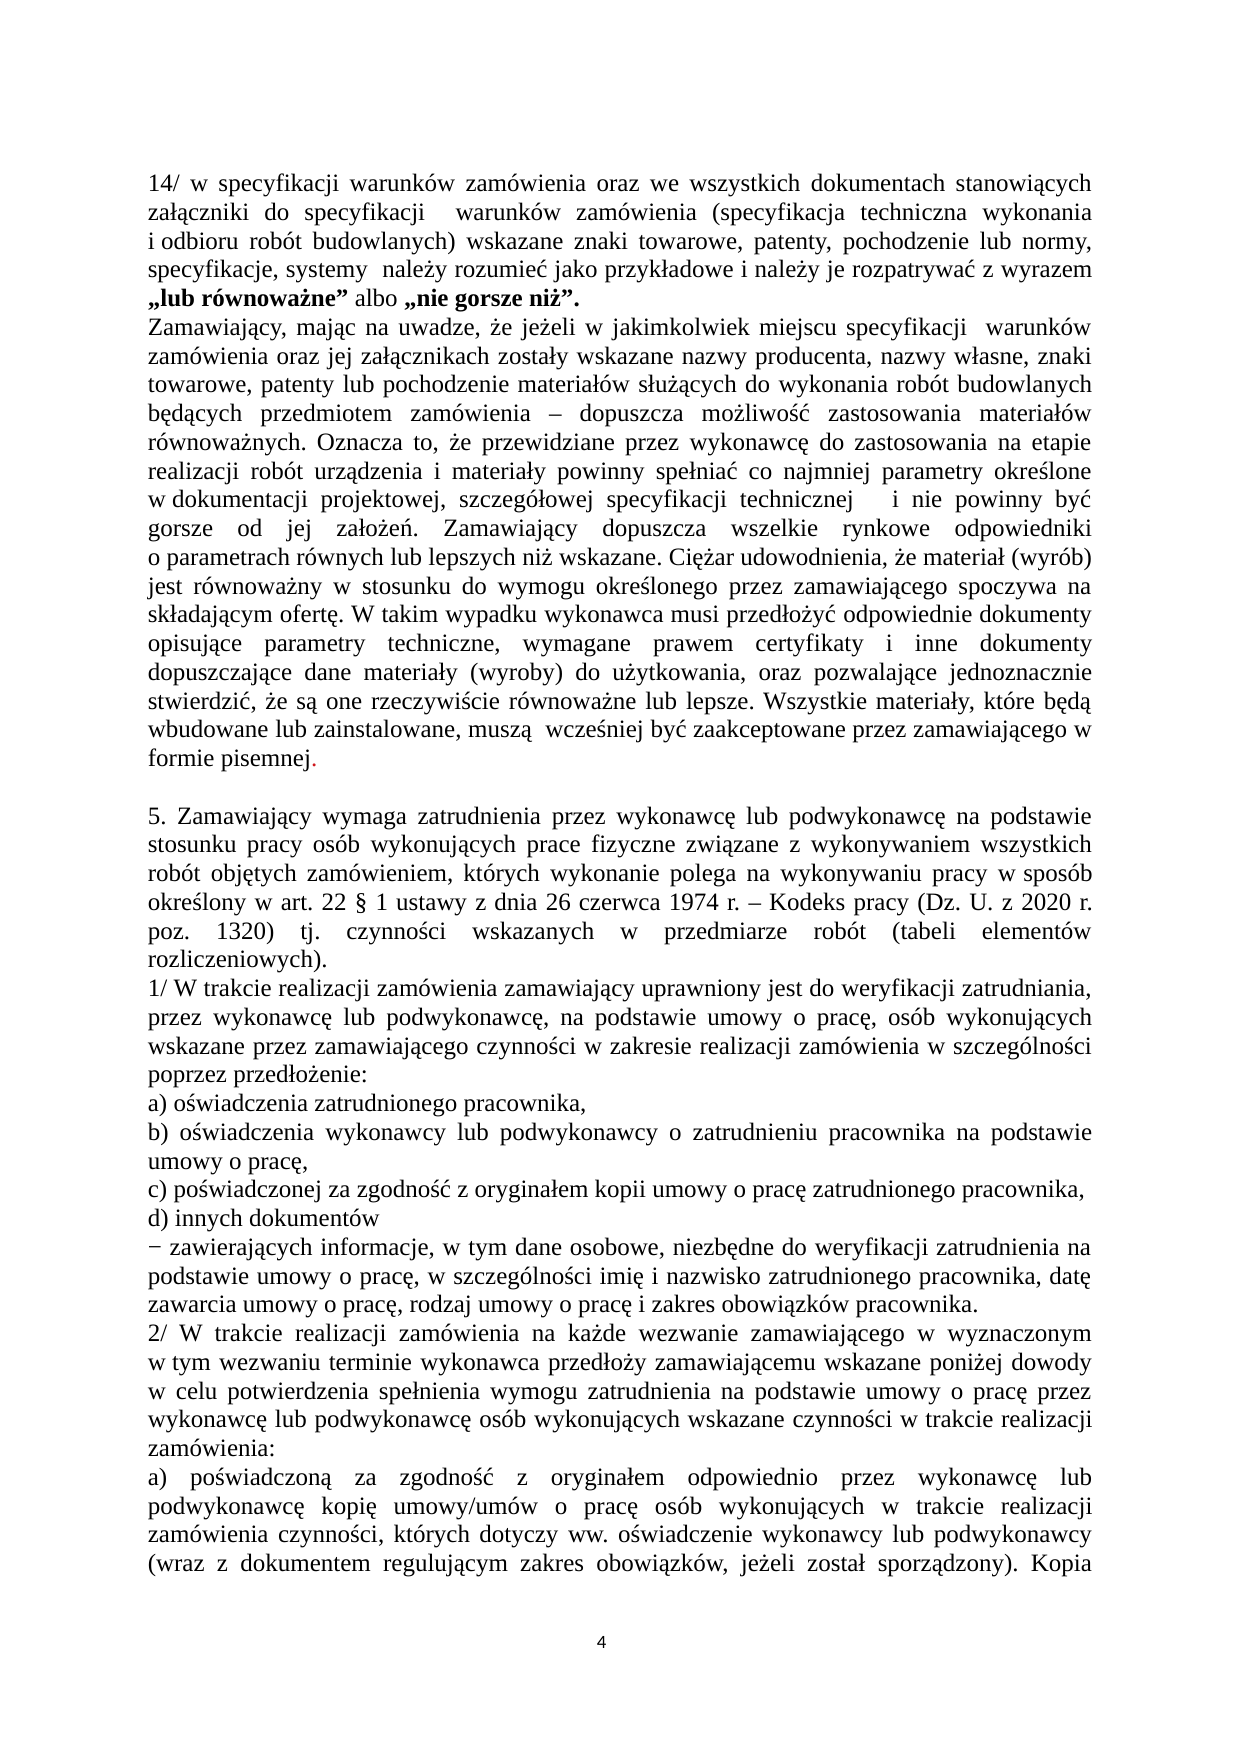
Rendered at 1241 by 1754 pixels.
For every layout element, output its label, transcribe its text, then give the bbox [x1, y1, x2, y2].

text 2/ W trakcie realizacji zamówienia na każde wezwanie zamawiającego w wyznaczonym w tym wezwaniu terminie wykonawca przedłoży zamawiającemu wskazane poniżej dowody w celu potwierdzenia spełnienia wymogu zatrudnienia na podstawie umowy o pracę przez wykonawcę lub podwykonawcę osób wykonujących wskazane czynności w trakcie realizacji zamówienia: [148, 1318, 1093, 1462]
text a) oświadczenia zatrudnionego pracownika, [148, 1088, 1093, 1117]
text d) innych dokumentów [148, 1203, 1093, 1232]
text Zamawiający, mając na uwadze, że jeżeli w jakimkolwiek miejscu specyfikacji warunków zamówienia oraz jej załącznikach zostały wskazane nazwy producenta, nazwy własne, znaki towarowe, patenty lub pochodzenie materiałów służących do wykonania robót budowlanych będących przedmiotem zamówienia – dopuszcza możliwość zastosowania materiałów równoważnych. Oznacza to, że przewidziane przez wykonawcę do zastosowania na etapie realizacji robót urządzenia i materiały powinny spełniać co najmniej parametry określone w dokumentacji projektowej, szczegółowej specyfikacji technicznej i nie powinny być gorsze od jej założeń. Zamawiający dopuszcza wszelkie rynkowe odpowiedniki o parametrach równych lub lepszych niż wskazane. Ciężar udowodnienia, że materiał (wyrób) jest równoważny w stosunku do wymogu określonego przez zamawiającego spoczywa na składającym ofertę. W takim wypadku wykonawca musi przedłożyć odpowiednie dokumenty opisujące parametry techniczne, wymagane prawem certyfikaty i inne dokumenty dopuszczające dane materiały (wyroby) do użytkowania, oraz pozwalające jednoznacznie stwierdzić, że są one rzeczywiście równoważne lub lepsze. Wszystkie materiały, które będą wbudowane lub zainstalowane, muszą wcześniej być zaakceptowane przez zamawiającego w formie pisemnej. [148, 312, 1093, 772]
text 14/ w specyfikacji warunków zamówienia oraz we wszystkich dokumentach stanowiących załączniki do specyfikacji warunków zamówienia (specyfikacja techniczna wykonania i odbioru robót budowlanych) wskazane znaki towarowe, patenty, pochodzenie lub normy, specyfikacje, systemy należy rozumieć jako przykładowe i należy je rozpatrywać z wyrazem „lub równoważne” albo „nie gorsze niż”. [148, 168, 1093, 312]
text 5. Zamawiający wymaga zatrudnienia przez wykonawcę lub podwykonawcę na podstawie stosunku pracy osób wykonujących prace fizyczne związane z wykonywaniem wszystkich robót objętych zamówieniem, których wykonanie polega na wykonywaniu pracy w sposób określony w art. 22 § 1 ustawy z dnia 26 czerwca 1974 r. – Kodeks pracy (Dz. U. z 2020 r. poz. 1320) tj. czynności wskazanych w przedmiarze robót (tabeli elementów rozliczeniowych). [148, 801, 1093, 973]
text a) poświadczoną za zgodność z oryginałem odpowiednio przez wykonawcę lub podwykonawcę kopię umowy/umów o pracę osób wykonujących w trakcie realizacji zamówienia czynności, których dotyczy ww. oświadczenie wykonawcy lub podwykonawcy (wraz z dokumentem regulującym zakres obowiązków, jeżeli został sporządzony). Kopia [148, 1462, 1093, 1577]
text − zawierających informacje, w tym dane osobowe, niezbędne do weryfikacji zatrudnienia na podstawie umowy o pracę, w szczególności imię i nazwisko zatrudnionego pracownika, datę zawarcia umowy o pracę, rodzaj umowy o pracę i zakres obowiązków pracownika. [148, 1232, 1093, 1318]
text 1/ W trakcie realizacji zamówienia zamawiający uprawniony jest do weryfikacji zatrudniania, przez wykonawcę lub podwykonawcę, na podstawie umowy o pracę, osób wykonujących wskazane przez zamawiającego czynności w zakresie realizacji zamówienia w szczególności poprzez przedłożenie: [148, 973, 1093, 1088]
text c) poświadczonej za zgodność z oryginałem kopii umowy o pracę zatrudnionego pracownika, [148, 1174, 1093, 1203]
text b) oświadczenia wykonawcy lub podwykonawcy o zatrudnieniu pracownika na podstawie umowy o pracę, [148, 1117, 1093, 1174]
